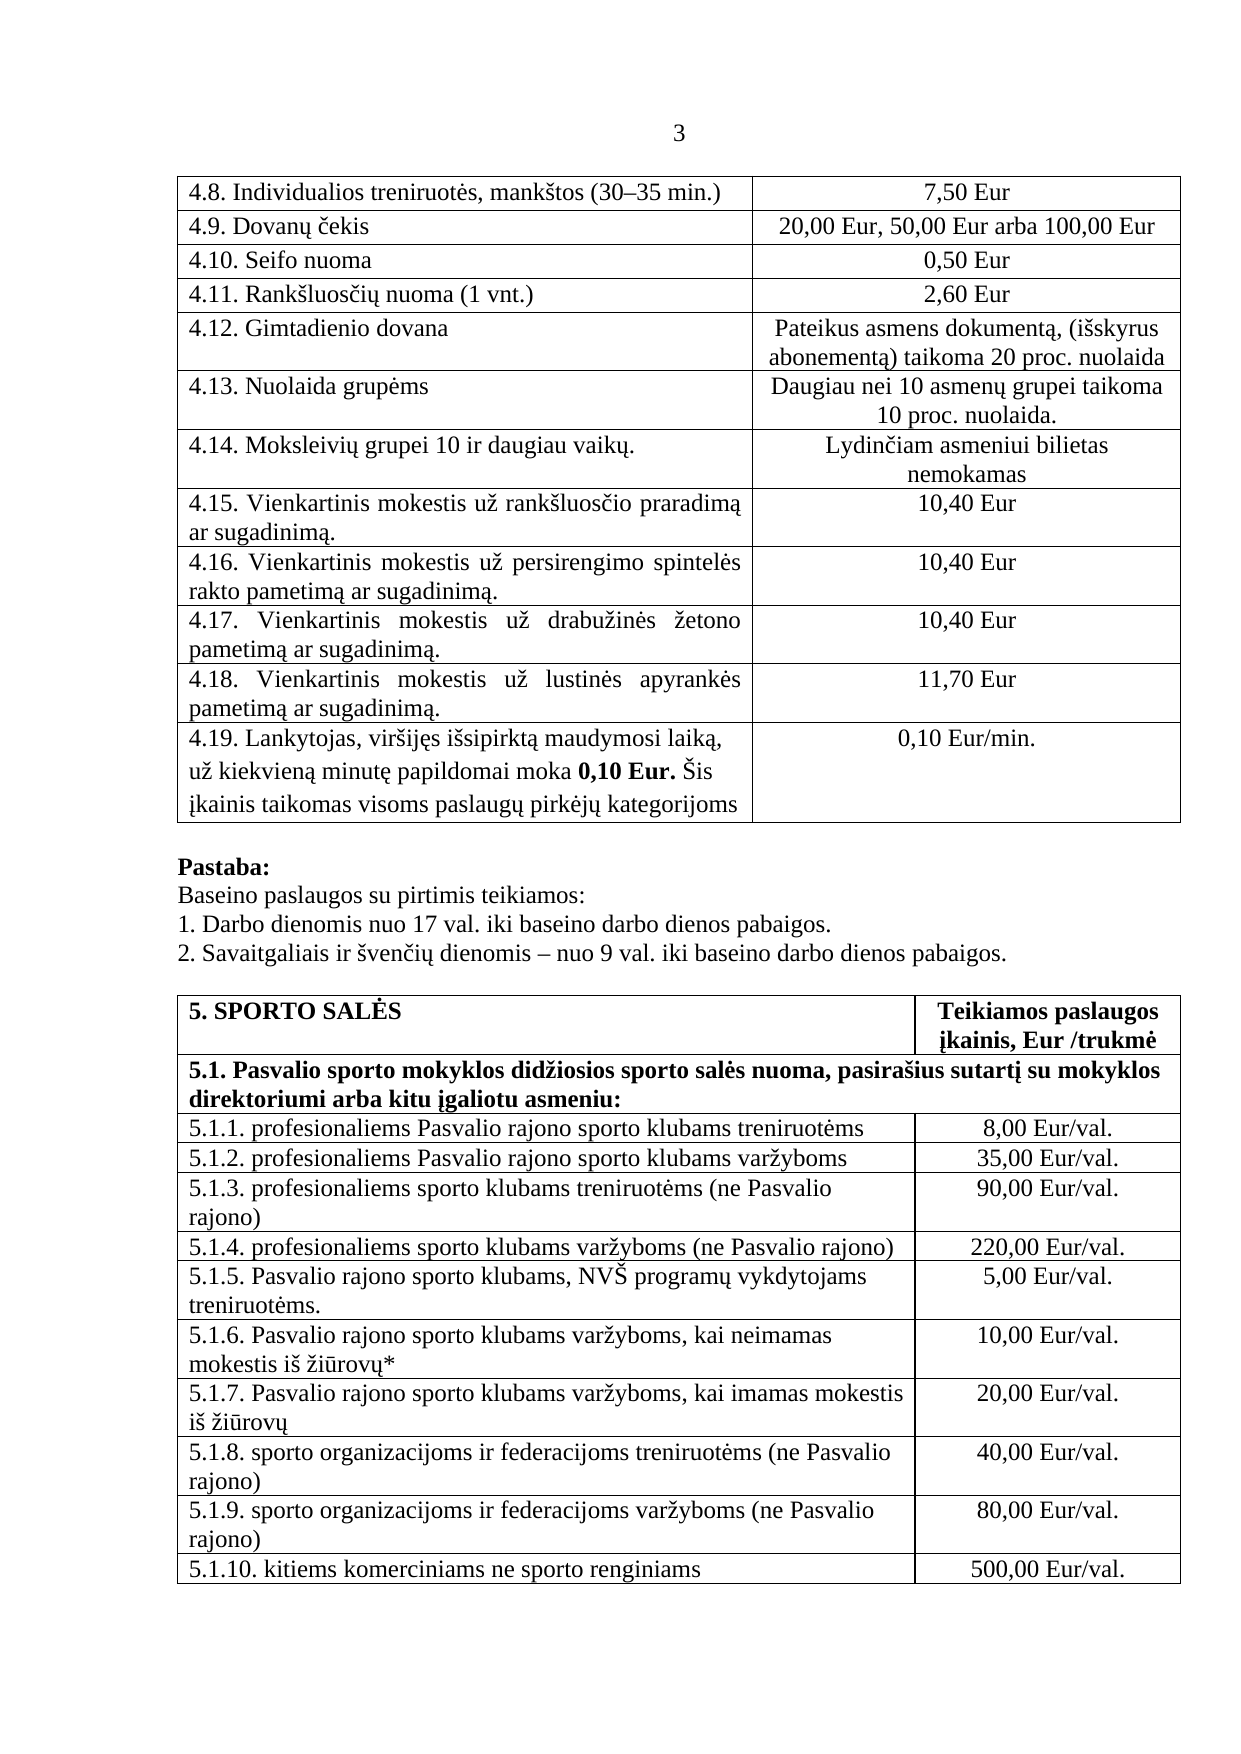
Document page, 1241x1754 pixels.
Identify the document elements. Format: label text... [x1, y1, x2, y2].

table_header Teikiamos paslaugos įkainis, Eur /trukmė [916, 996, 1180, 1054]
table_cell 5.1.5. Pasvalio rajono sporto klubams, NVŠ programų vykdytojams treniruotėms. [178, 1261, 914, 1319]
table_cell 4.19. Lankytojas, viršijęs išsipirktą maudymosi laiką, už kiekvieną minutę papildomai moka 0,10 Eur. Šis įkainis taikomas visoms paslaugų pirkėjų kategorijoms [178, 723, 752, 822]
table_cell 4.12. Gimtadienio dovana [178, 313, 752, 370]
text 1. Darbo dienomis nuo 17 val. iki baseino darbo dienos pabaigos. [177, 909, 1181, 938]
table_cell 11,70 Eur [753, 664, 1180, 722]
table_cell 10,00 Eur/val. [916, 1320, 1180, 1377]
table_cell 5.1.1. profesionaliems Pasvalio rajono sporto klubams treniruotėms [178, 1114, 914, 1142]
table_cell Pateikus asmens dokumentą, (išskyrus abonementą) taikoma 20 proc. nuolaida [753, 313, 1180, 370]
table_cell 7,50 Eur [753, 177, 1180, 210]
table_cell 5.1.4. profesionaliems sporto klubams varžyboms (ne Pasvalio rajono) [178, 1232, 914, 1260]
text 2. Savaitgaliais ir švenčių dienomis – nuo 9 val. iki baseino darbo dienos pabaigos. [177, 938, 1181, 967]
table_cell 20,00 Eur, 50,00 Eur arba 100,00 Eur [753, 211, 1180, 244]
table_cell 4.10. Seifo nuoma [178, 245, 752, 278]
table_cell 4.13. Nuolaida grupėms [178, 371, 752, 429]
table_cell 8,00 Eur/val. [916, 1114, 1180, 1142]
table_cell 0,10 Eur/min. [753, 723, 1180, 822]
table_cell 2,60 Eur [753, 279, 1180, 312]
table_cell 4.18. Vienkartinis mokestis už lustinės apyrankės pametimą ar sugadinimą. [178, 664, 752, 722]
text Baseino paslaugos su pirtimis teikiamos: [177, 880, 1181, 909]
table_cell Daugiau nei 10 asmenų grupei taikoma 10 proc. nuolaida. [753, 371, 1180, 429]
table_cell 5.1.10. kitiems komerciniams ne sporto renginiams [178, 1554, 914, 1583]
table_cell 80,00 Eur/val. [916, 1496, 1180, 1553]
table_header 5. SPORTO SALĖS [178, 996, 914, 1054]
table_cell 5.1.3. profesionaliems sporto klubams treniruotėms (ne Pasvalio rajono) [178, 1173, 914, 1231]
table_cell 5,00 Eur/val. [916, 1261, 1180, 1319]
table_cell 40,00 Eur/val. [916, 1437, 1180, 1494]
table_cell 5.1.7. Pasvalio rajono sporto klubams varžyboms, kai imamas mokestis iš žiūrovų [178, 1379, 914, 1436]
table_cell 4.14. Moksleivių grupei 10 ir daugiau vaikų. [178, 430, 752, 487]
table_cell 4.17. Vienkartinis mokestis už drabužinės žetono pametimą ar sugadinimą. [178, 606, 752, 663]
table_cell 500,00 Eur/val. [916, 1554, 1180, 1583]
table_cell 10,40 Eur [753, 606, 1180, 663]
table_cell 4.11. Rankšluosčių nuoma (1 vnt.) [178, 279, 752, 312]
table_cell 35,00 Eur/val. [916, 1143, 1180, 1172]
table_cell 4.16. Vienkartinis mokestis už persirengimo spintelės rakto pametimą ar sugadinimą. [178, 547, 752, 604]
text Pastaba: [177, 852, 1181, 880]
table_cell 10,40 Eur [753, 547, 1180, 604]
table_cell 4.8. Individualios treniruotės, mankštos (30–35 min.) [178, 177, 752, 210]
table_cell 4.9. Dovanų čekis [178, 211, 752, 244]
table_cell Lydinčiam asmeniui bilietas nemokamas [753, 430, 1180, 487]
table_cell 5.1.6. Pasvalio rajono sporto klubams varžyboms, kai neimamas mokestis iš žiūrovų* [178, 1320, 914, 1377]
table_cell 0,50 Eur [753, 245, 1180, 278]
table_cell 5.1.8. sporto organizacijoms ir federacijoms treniruotėms (ne Pasvalio rajono) [178, 1437, 914, 1494]
table_cell 4.15. Vienkartinis mokestis už rankšluosčio praradimą ar sugadinimą. [178, 489, 752, 546]
table_cell 5.1.2. profesionaliems Pasvalio rajono sporto klubams varžyboms [178, 1143, 914, 1172]
table_cell 10,40 Eur [753, 489, 1180, 546]
table_cell 220,00 Eur/val. [916, 1232, 1180, 1260]
table_cell 90,00 Eur/val. [916, 1173, 1180, 1231]
table_cell 5.1.9. sporto organizacijoms ir federacijoms varžyboms (ne Pasvalio rajono) [178, 1496, 914, 1553]
table_cell 20,00 Eur/val. [916, 1379, 1180, 1436]
table_cell 5.1. Pasvalio sporto mokyklos didžiosios sporto salės nuoma, pasirašius sutartį su mokyklos direktoriumi arba kitu įgaliotu asmeniu: [178, 1055, 1180, 1112]
